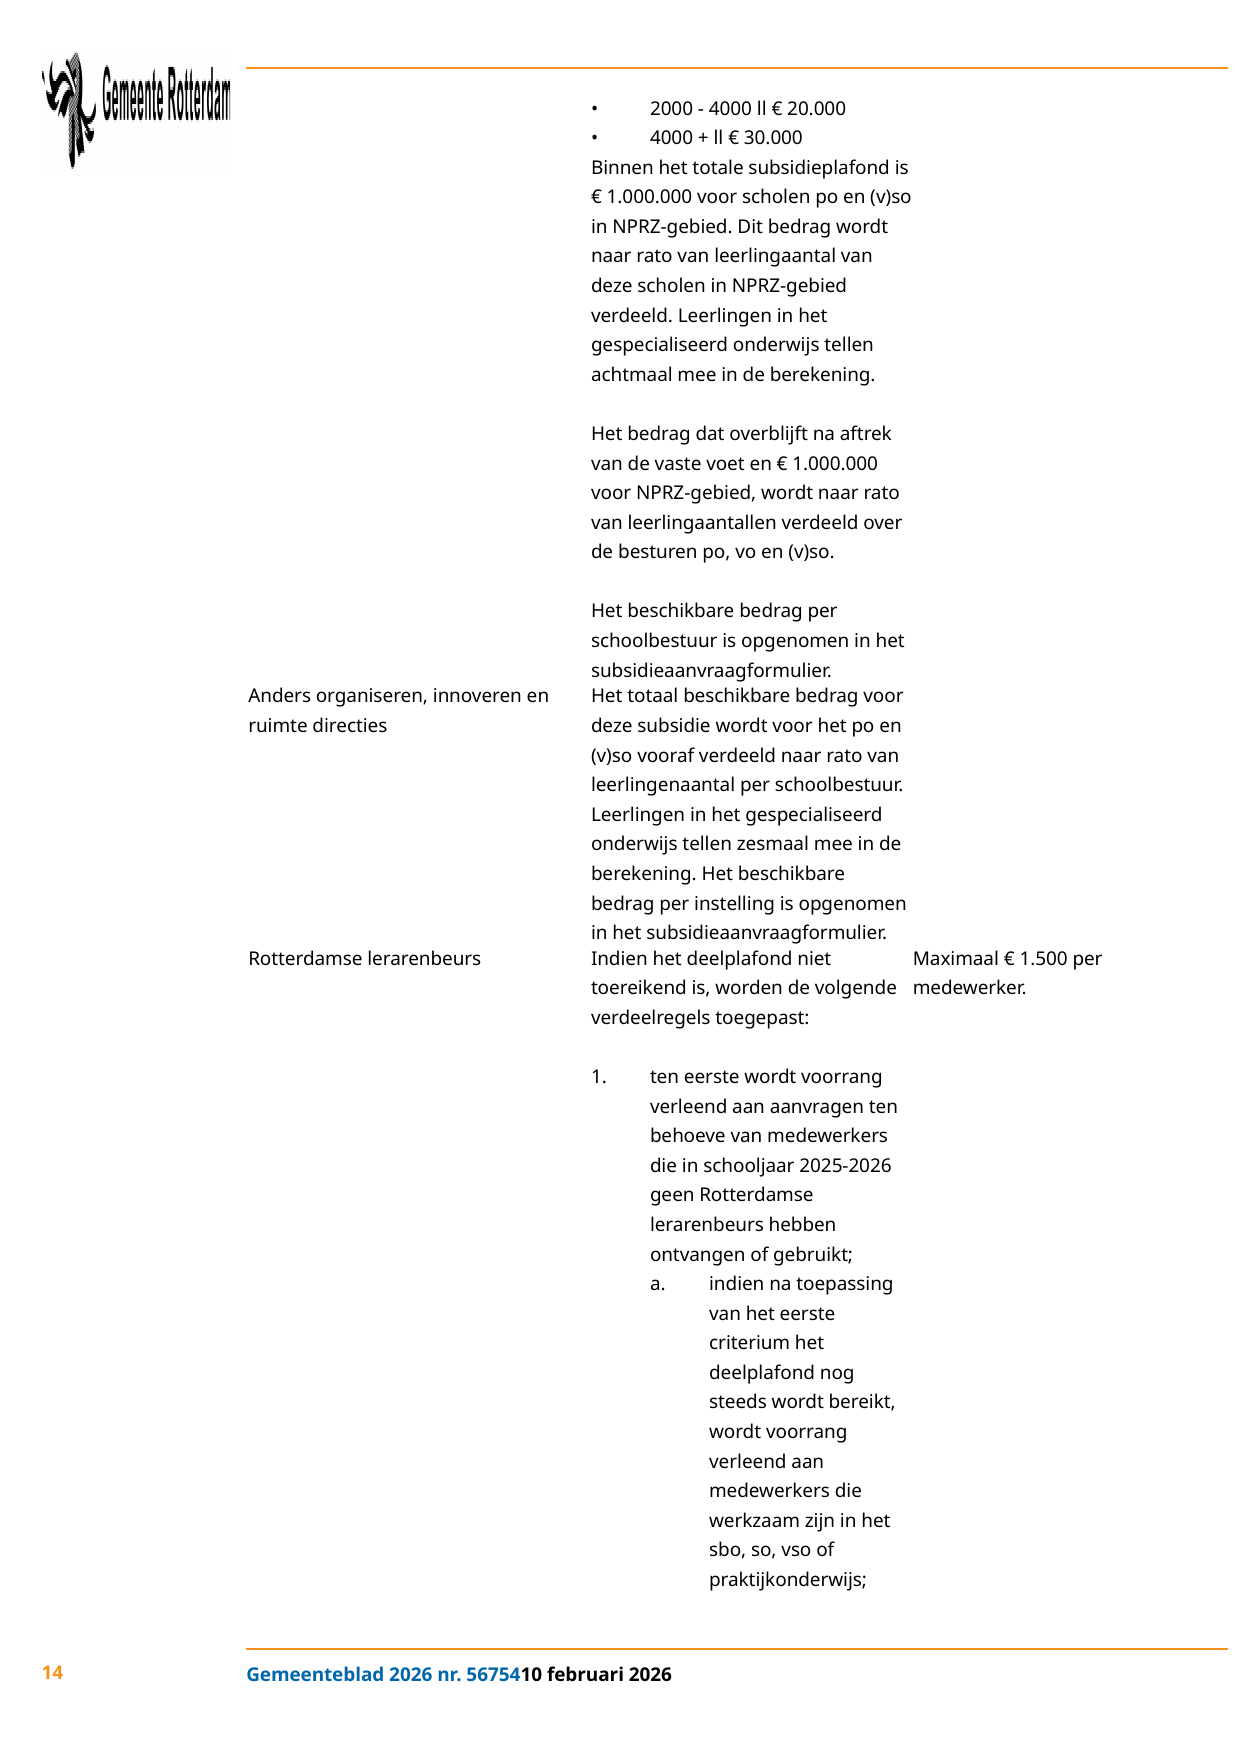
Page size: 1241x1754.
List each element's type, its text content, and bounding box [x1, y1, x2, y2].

table_cell Indien het deelplafond niet toereikend is, worden de volgende verdeelregels toegepast: ten eerste wordt voorrang verleend aan aanvragen ten behoeve van medewerkers die in schooljaar 2025-2026 geen Rotterdamse lerarenbeurs hebben ontvangen of gebruikt; indien na toepassing van het eerste criterium het deelplafond nog steeds wordt bereikt, wordt voorrang verleend aan medewerkers die werkzaam zijn in het sbo, so, vso of praktijkonderwijs; indien na toepassing van het eerste criterium het deelplafond nog niet is bereikt, wordt voor het overige te verdelen subsidiebedrag tot aan bereiken van het deelplafond voorrang verleend aan medewerkers die werkzaam zijn in het sbo, so, vso of het praktijkonderwijs; indien na toepassing van het tweede criterium nog altijd sprake is van bereiken van het deelplafond, wordt een loting toegepast op de aanvragen van het sbo, so, vso en het praktijkonderwijs; indien na toepassing van het tweede criterium het deelplafond nog niet is bereikt, wordt voor het overige te verdelen subsidiebedrag tot aan het bereiken van het subsidieplafond een loting toegepast op de resterende aanvragen van de ko, en het po, vo (uitgezonderd praktijkonderwijs) en mbo. [591, 945, 913, 1592]
picture [41, 47, 231, 172]
table_cell Maximaal € 1.500 per medewerker. [913, 945, 1152, 1592]
table_cell [913, 95, 1152, 683]
table_cell Het totaal beschikbare bedrag voor deze subsidie wordt vooraf verdeeld op basis van een vaste voet en leerlingenaantal. De vaste voet bedraagt € 15.000 per bestuur voor het (v)so. De vaste voet bedraagt € 8.000 per bestuur voor het po en vo. Voor het mbo wordt voor de vaste voet per bestuur de volgende staffel gebruikt: 100 - 1000 ll € 5.000 1000 - 2000 ll € 10.000 2000 - 4000 ll € 20.000 4000 + ll € 30.000 Binnen het totale subsidieplafond is € 1.000.000 voor scholen po en (v)so in NPRZ-gebied. Dit bedrag wordt naar rato van leerlingaantal van deze scholen in NPRZ-gebied verdeeld. Leerlingen in het gespecialiseerd onderwijs tellen achtmaal mee in de berekening. Het bedrag dat overblijft na aftrek van de vaste voet en € 1.000.000 voor NPRZ-gebied, wordt naar rato van leerlingaantallen verdeeld over de besturen po, vo en (v)so. Het beschikbare bedrag per schoolbestuur is opgenomen in het subsidieaanvraagformulier. [591, 95, 913, 683]
table_cell Rotterdamse lerarenbeurs [248, 945, 591, 1592]
table_cell Anders organiseren, innoveren en ruimte directies [248, 683, 591, 945]
table_cell Het totaal beschikbare bedrag voor deze subsidie wordt voor het po en (v)so vooraf verdeeld naar rato van leerlingenaantal per schoolbestuur. Leerlingen in het gespecialiseerd onderwijs tellen zesmaal mee in de berekening. Het beschikbare bedrag per instelling is opgenomen in het subsidieaanvraagformulier. [591, 683, 913, 945]
table_cell [248, 95, 591, 683]
table_cell [913, 683, 1152, 945]
